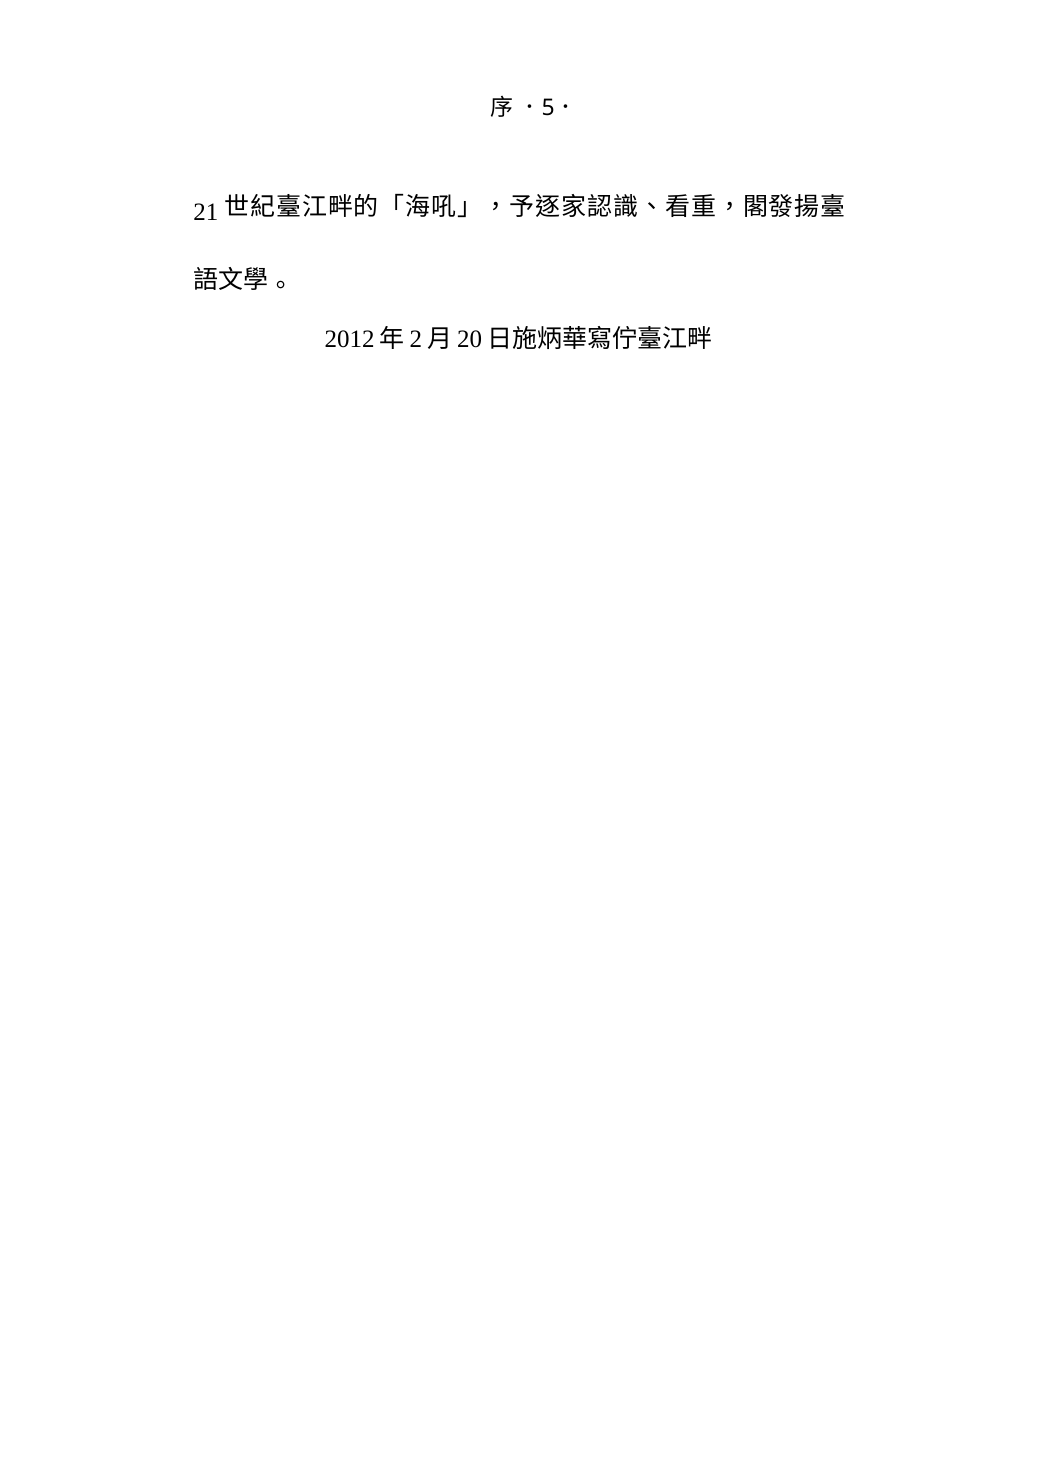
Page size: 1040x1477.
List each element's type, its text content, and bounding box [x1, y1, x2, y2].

text 2012年2月20日施炳華寫佇臺江畔 [193, 312, 846, 349]
text 21世紀臺江畔的「海吼」，予逐家認識、看重，閣發揚臺語文學。 [193, 162, 846, 312]
